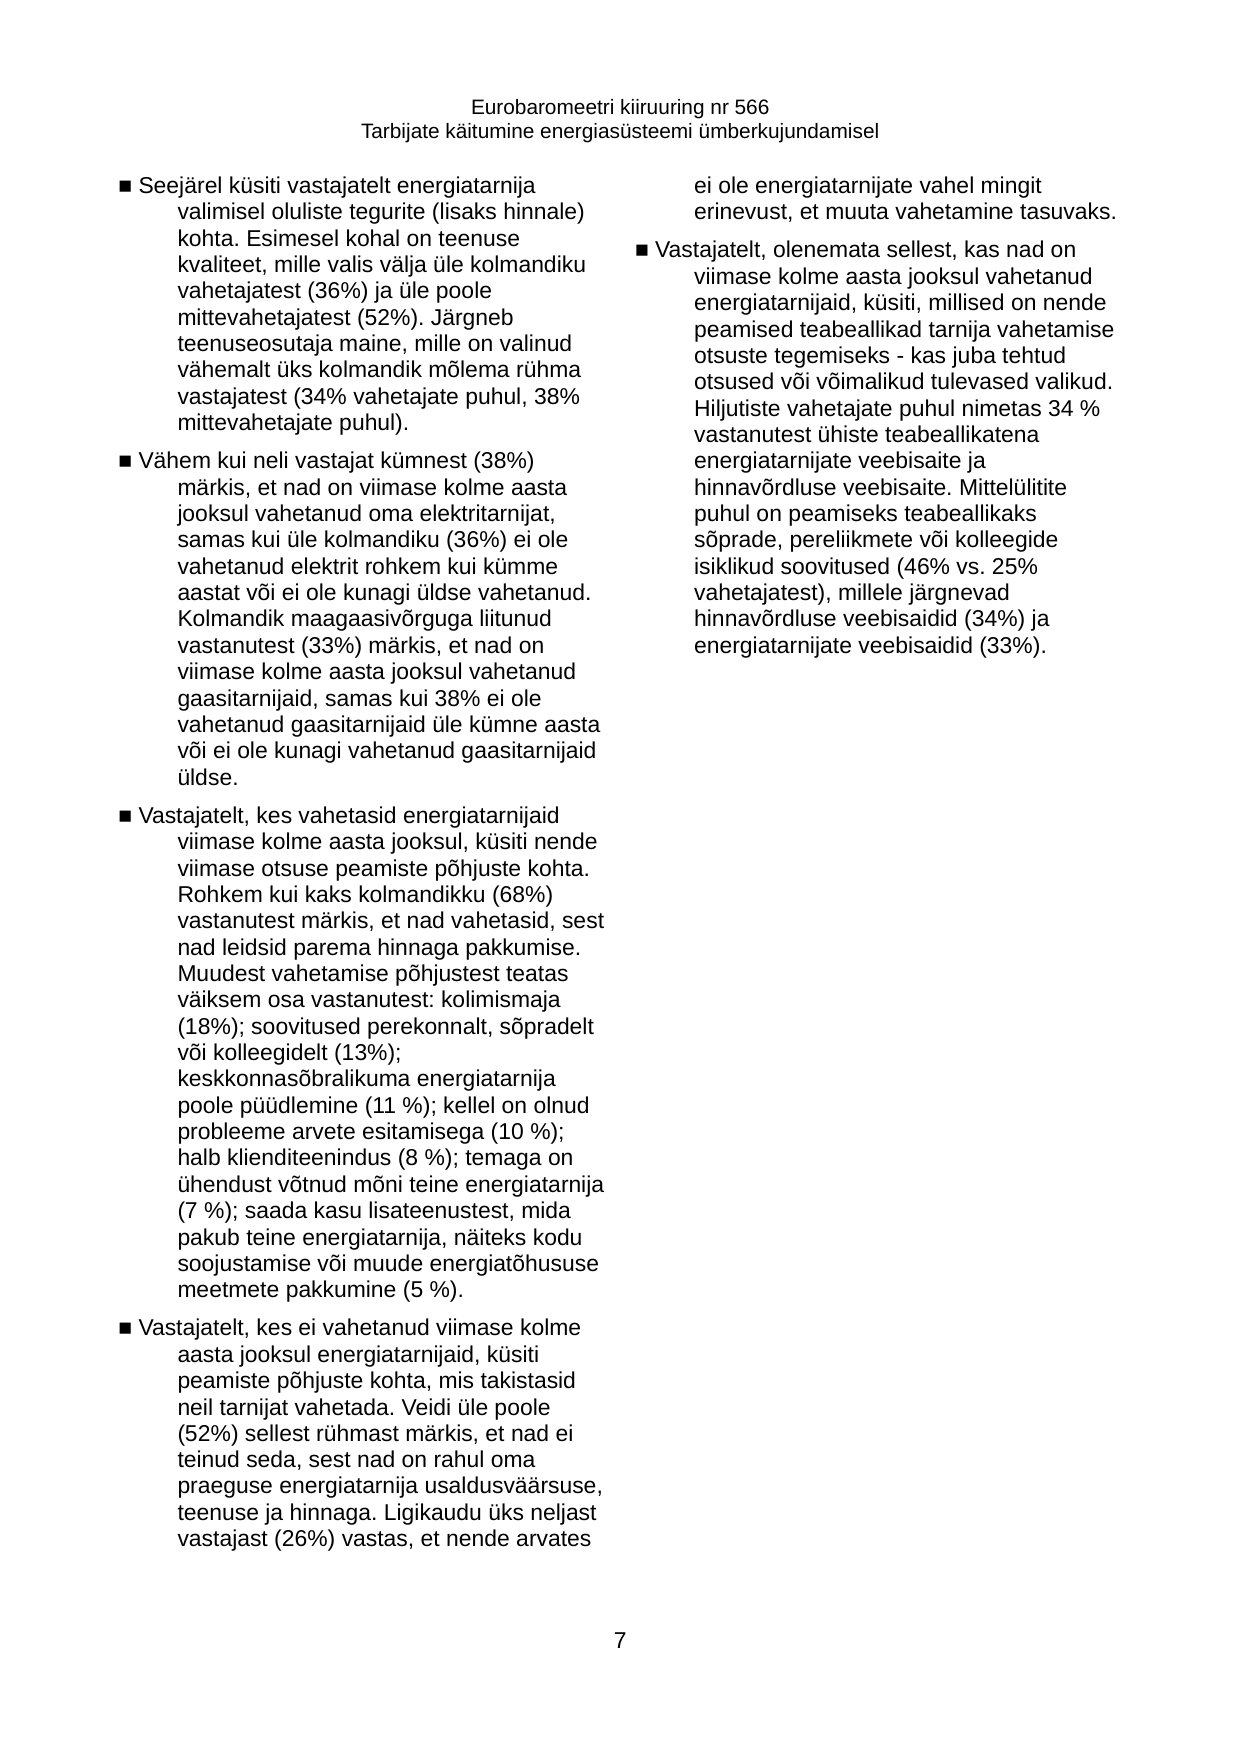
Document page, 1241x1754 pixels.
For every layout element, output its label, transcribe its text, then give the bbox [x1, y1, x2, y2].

text ei ole energiatarnijate vahel mingit erinevust, et muuta vahetamine tasuvaks. [635, 172, 1122, 224]
text ■ Vähem kui neli vastajat kümnest (38%) märkis, et nad on viimase kolme aasta jooksul vahetanud oma elektritarnijat, samas kui üle kolmandiku (36%) ei ole vahetanud elektrit rohkem kui kümme aastat või ei ole kunagi üldse vahetanud. Kolmandik maagaasivõrguga liitunud vastanutest (33%) märkis, et nad on viimase kolme aasta jooksul vahetanud gaasitarnijaid, samas kui 38% ei ole vahetanud gaasitarnijaid üle kümne aasta või ei ole kunagi vahetanud gaasitarnijaid üldse. [118, 447, 605, 790]
text ■ Seejärel küsiti vastajatelt energiatarnija valimisel oluliste tegurite (lisaks hinnale) kohta. Esimesel kohal on teenuse kvaliteet, mille valis välja üle kolmandiku vahetajatest (36%) ja üle poole mittevahetajatest (52%). Järgneb teenuseosutaja maine, mille on valinud vähemalt üks kolmandik mõlema rühma vastajatest (34% vahetajate puhul, 38% mittevahetajate puhul). [118, 172, 605, 435]
text ■ Vastajatelt, kes vahetasid energiatarnijaid viimase kolme aasta jooksul, küsiti nende viimase otsuse peamiste põhjuste kohta. Rohkem kui kaks kolmandikku (68%) vastanutest märkis, et nad vahetasid, sest nad leidsid parema hinnaga pakkumise. Muudest vahetamise põhjustest teatas väiksem osa vastanutest: kolimismaja (18%); soovitused perekonnalt, sõpradelt või kolleegidelt (13%); keskkonnasõbralikuma energiatarnija poole püüdlemine (11 %); kellel on olnud probleeme arvete esitamisega (10 %); halb klienditeenindus (8 %); temaga on ühendust võtnud mõni teine energiatarnija (7 %); saada kasu lisateenustest, mida pakub teine energiatarnija, näiteks kodu soojustamise või muude energiatõhususe meetmete pakkumine (5 %). [118, 802, 605, 1302]
text ■ Vastajatelt, kes ei vahetanud viimase kolme aasta jooksul energiatarnijaid, küsiti peamiste põhjuste kohta, mis takistasid neil tarnijat vahetada. Veidi üle poole (52%) sellest rühmast märkis, et nad ei teinud seda, sest nad on rahul oma praeguse energiatarnija usaldusväärsuse, teenuse ja hinnaga. Ligikaudu üks neljast vastajast (26%) vastas, et nende arvates [118, 1314, 605, 1552]
text ■ Vastajatelt, olenemata sellest, kas nad on viimase kolme aasta jooksul vahetanud energiatarnijaid, küsiti, millised on nende peamised teabeallikad tarnija vahetamise otsuste tegemiseks - kas juba tehtud otsused või võimalikud tulevased valikud. Hiljutiste vahetajate puhul nimetas 34 % vastanutest ühiste teabeallikatena energiatarnijate veebisaite ja hinnavõrdluse veebisaite. Mittelülitite puhul on peamiseks teabeallikaks sõprade, pereliikmete või kolleegide isiklikud soovitused (46% vs. 25% vahetajatest), millele järgnevad hinnavõrdluse veebisaidid (34%) ja energiatarnijate veebisaidid (33%). [635, 236, 1122, 658]
